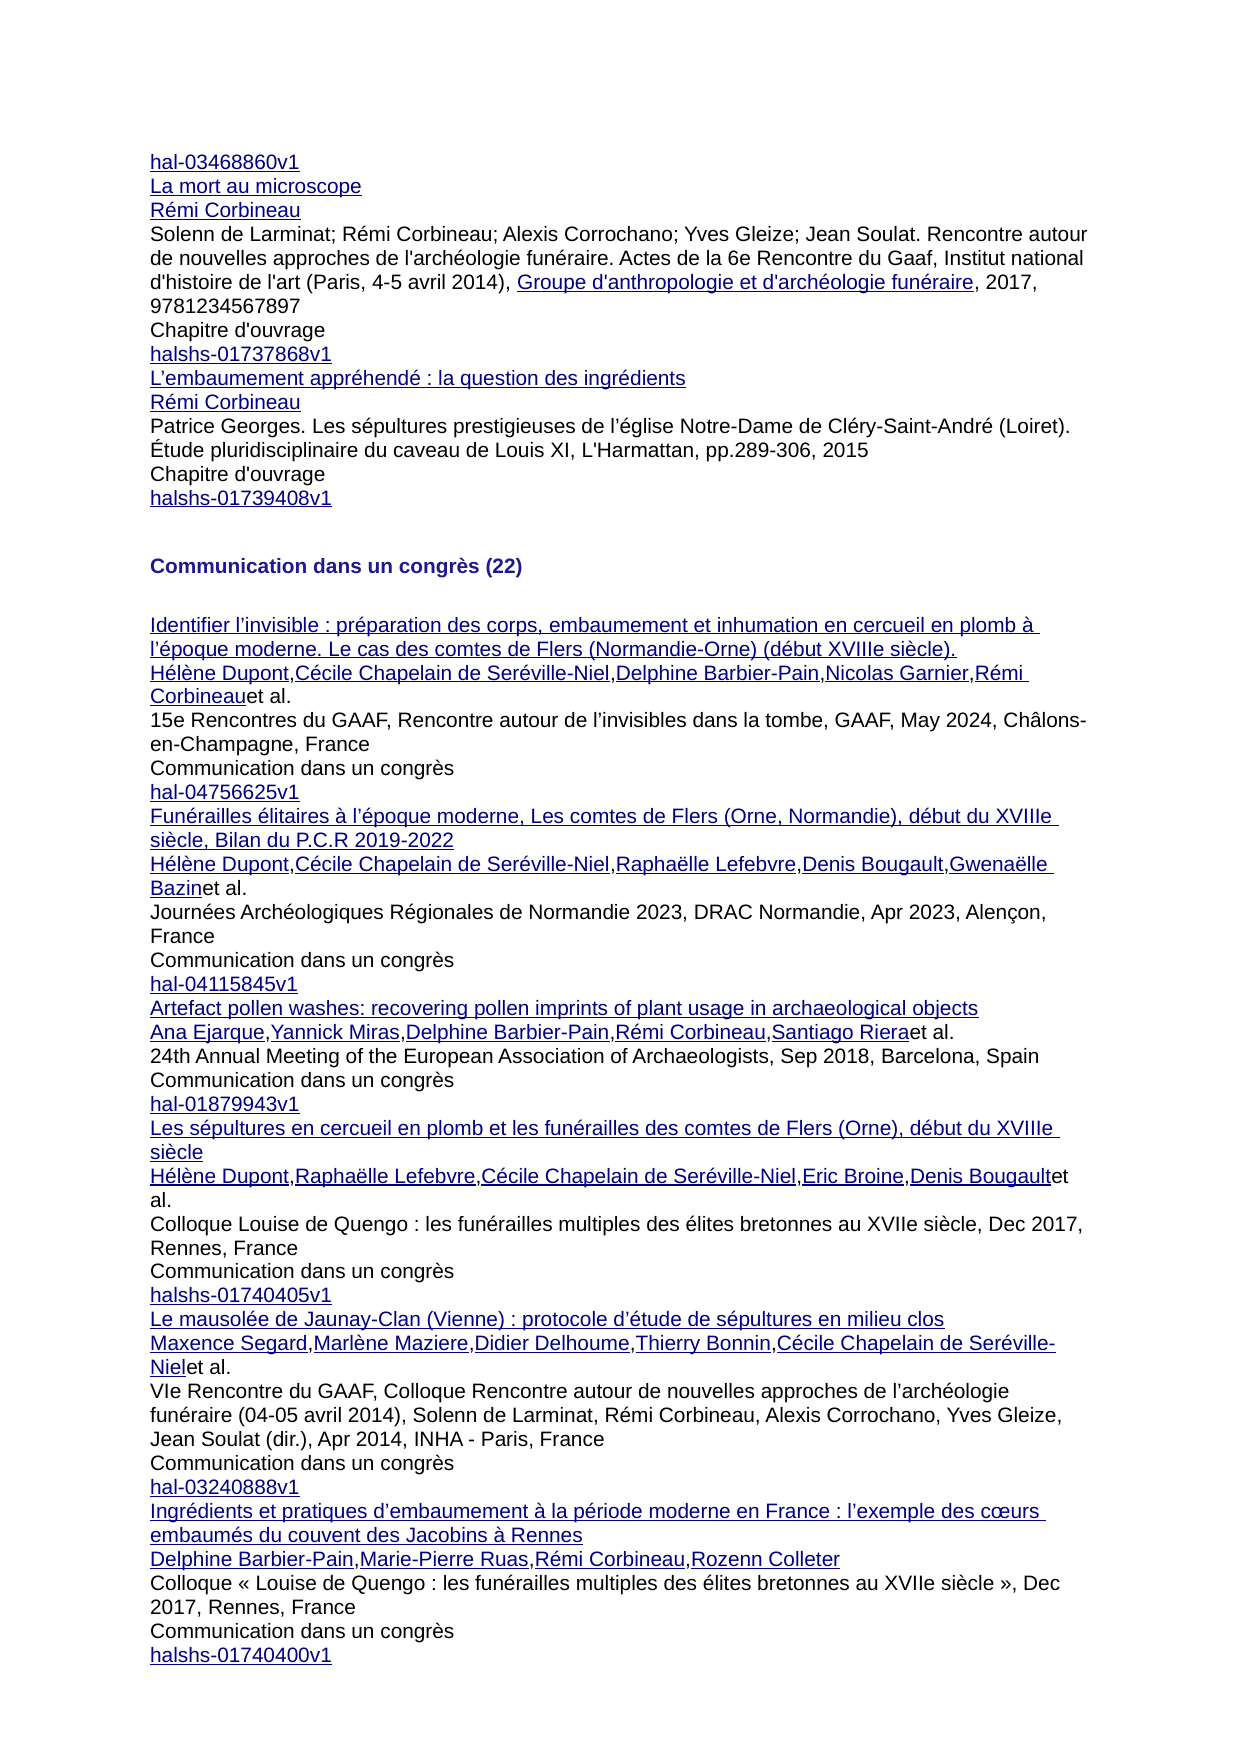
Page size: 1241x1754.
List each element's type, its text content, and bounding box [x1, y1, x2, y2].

table_cell Artefact pollen washes: recovering pollen imprints of plant usage in archaeological objects Ana Ejarque,Yannick Miras,Delphine Barbier-Pain,Rémi Corbineau,Santiago Rieraet al. 24th Annual Meeting of the European Association of Archaeologists, Sep 2018, Barcelona, Spain Communication dans un congrès hal-01879943v1 [150, 996, 1090, 1116]
table_cell La mort au microscope Rémi Corbineau Solenn de Larminat; Rémi Corbineau; Alexis Corrochano; Yves Gleize; Jean Soulat. Rencontre autour de nouvelles approches de l'archéologie funéraire. Actes de la 6e Rencontre du Gaaf, Institut national d'histoire de l'art (Paris, 4-5 avril 2014), Groupe d'anthropologie et d'archéologie funéraire, 2017, 9781234567897 Chapitre d'ouvrage halshs-01737868v1 [150, 174, 1090, 366]
subtitle Communication dans un congrès (22) [150, 554, 1090, 578]
table_cell Ingrédients et pratiques d’embaumement à la période moderne en France : l’exemple des cœurs embaumés du couvent des Jacobins à Rennes Delphine Barbier-Pain,Marie-Pierre Ruas,Rémi Corbineau,Rozenn Colleter Colloque « Louise de Quengo : les funérailles multiples des élites bretonnes au XVIIe siècle », Dec 2017, Rennes, France Communication dans un congrès halshs-01740400v1 [150, 1499, 1090, 1667]
table_cell Funérailles élitaires à l’époque moderne, Les comtes de Flers (Orne, Normandie), début du XVIIIe siècle, Bilan du P.C.R 2019-2022 Hélène Dupont,Cécile Chapelain de Seréville-Niel,Raphaëlle Lefebvre,Denis Bougault,Gwenaëlle Bazinet al. Journées Archéologiques Régionales de Normandie 2023, DRAC Normandie, Apr 2023, Alençon, France Communication dans un congrès hal-04115845v1 [150, 804, 1090, 996]
table_cell Le mausolée de Jaunay-Clan (Vienne) : protocole d’étude de sépultures en milieu clos Maxence Segard,Marlène Maziere,Didier Delhoume,Thierry Bonnin,Cécile Chapelain de Seréville-Nielet al. VIe Rencontre du GAAF, Colloque Rencontre autour de nouvelles approches de l’archéologie funéraire (04-05 avril 2014), Solenn de Larminat, Rémi Corbineau, Alexis Corrochano, Yves Gleize, Jean Soulat (dir.), Apr 2014, INHA - Paris, France Communication dans un congrès hal-03240888v1 [150, 1307, 1090, 1499]
table_cell Les sépultures en cercueil en plomb et les funérailles des comtes de Flers (Orne), début du XVIIIe siècle Hélène Dupont,Raphaëlle Lefebvre,Cécile Chapelain de Seréville-Niel,Eric Broine,Denis Bougaultet al. Colloque Louise de Quengo : les funérailles multiples des élites bretonnes au XVIIe siècle, Dec 2017, Rennes, France Communication dans un congrès halshs-01740405v1 [150, 1116, 1090, 1307]
table_cell L’embaumement appréhendé : la question des ingrédients Rémi Corbineau Patrice Georges. Les sépultures prestigieuses de l’église Notre-Dame de Cléry-Saint-André (Loiret). Étude pluridisciplinaire du caveau de Louis XI, L'Harmattan, pp.289-306, 2015 Chapitre d'ouvrage halshs-01739408v1 [150, 366, 1090, 509]
table_cell hal-03468860v1 [150, 150, 1090, 174]
table_header Identifier l’invisible : préparation des corps, embaumement et inhumation en cercueil en plomb à l’époque moderne. Le cas des comtes de Flers (Normandie-Orne) (début XVIIIe siècle). Hélène Dupont,Cécile Chapelain de Seréville-Niel,Delphine Barbier-Pain,Nicolas Garnier,Rémi Corbineauet al. 15e Rencontres du GAAF, Rencontre autour de l’invisibles dans la tombe, GAAF, May 2024, Châlons-en-Champagne, France Communication dans un congrès hal-04756625v1 [150, 613, 1090, 804]
